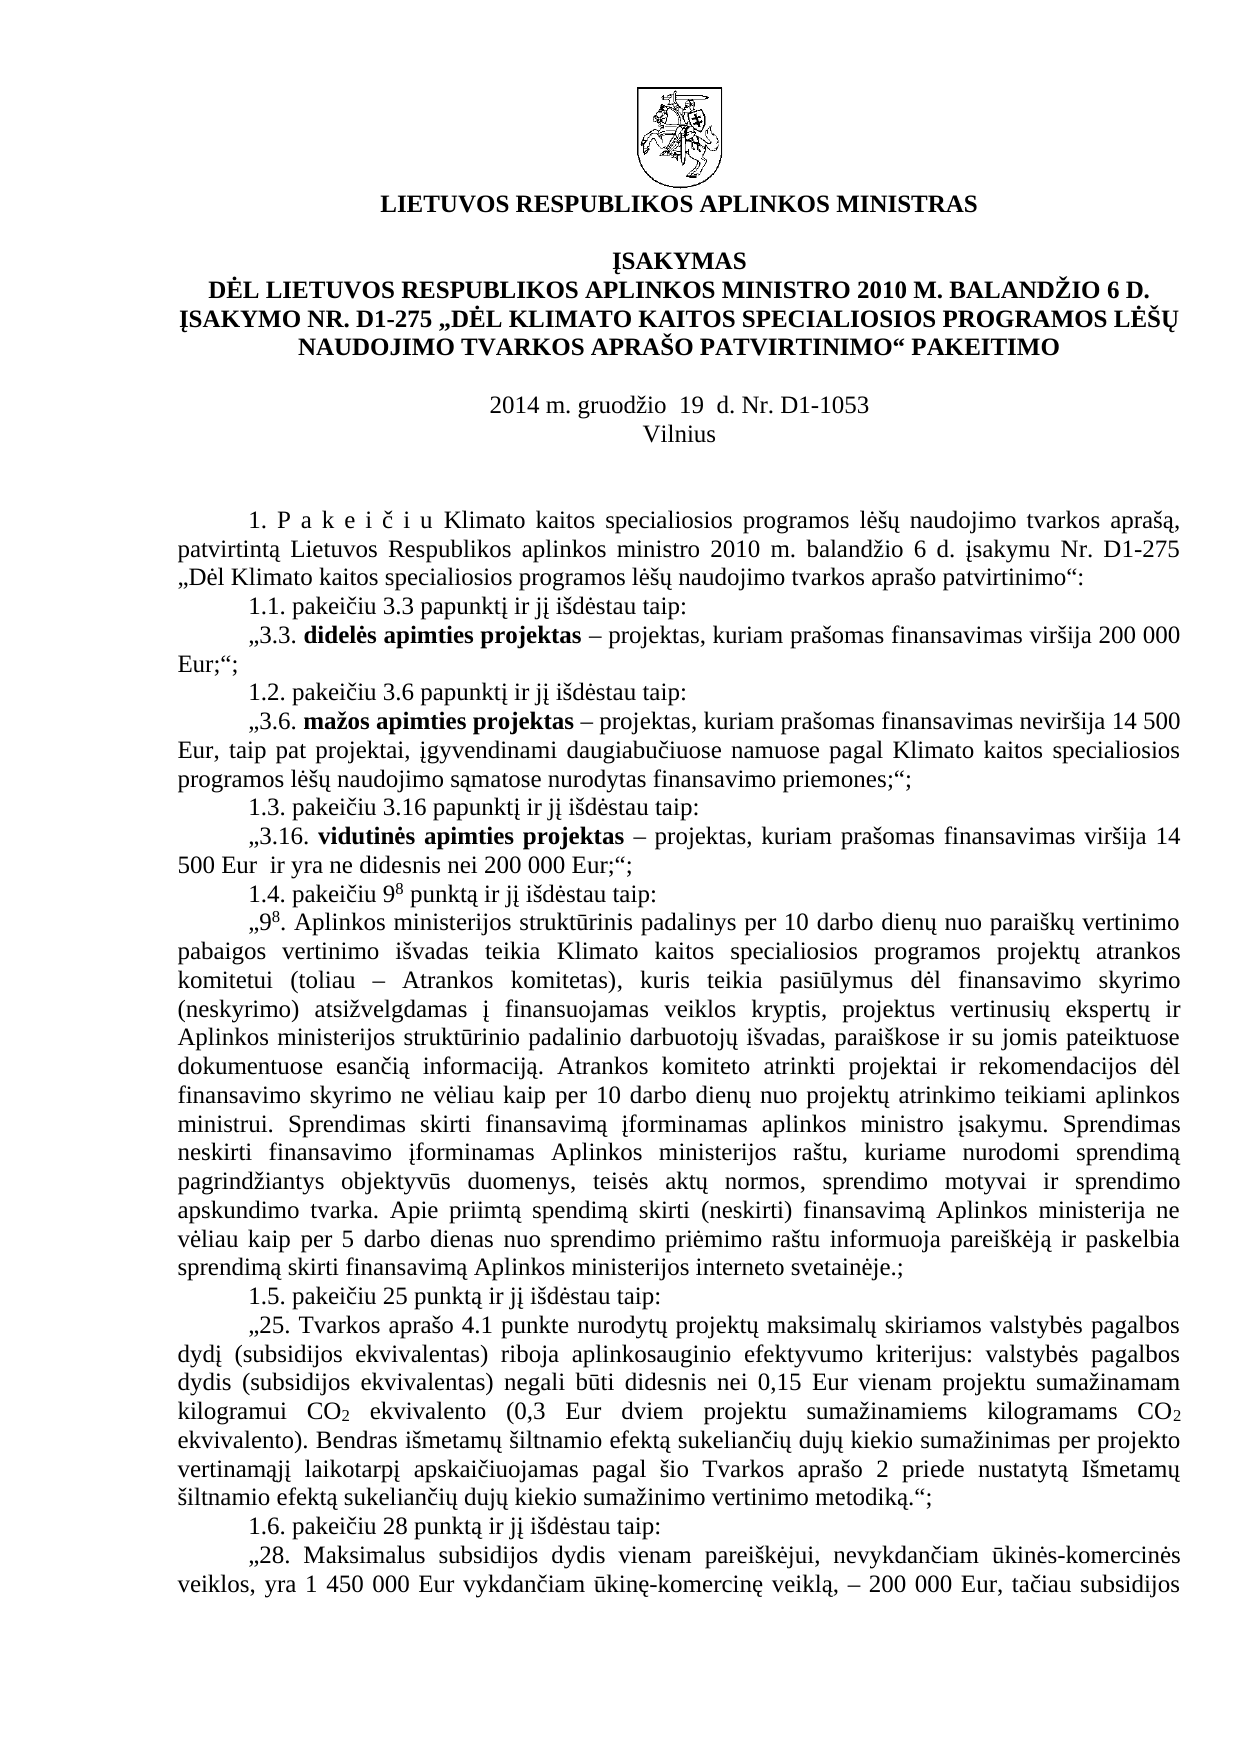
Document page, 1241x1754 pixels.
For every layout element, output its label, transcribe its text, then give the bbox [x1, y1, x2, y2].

text 1.4. pakeičiu 98 punktą ir jį išdėstau taip: [177, 879, 1181, 907]
text 1.6. pakeičiu 28 punktą ir jį išdėstau taip: [177, 1511, 1181, 1540]
text „25. Tvarkos aprašo 4.1 punkte nurodytų projektų maksimalų skiriamos valstybės pagalbos dydį (subsidijos ekvivalentas) riboja aplinkosauginio efektyvumo kriterijus: valstybės pagalbos dydis (subsidijos ekvivalentas) negali būti didesnis nei 0,15 Eur vienam projektu sumažinamam kilogramui CO2 ekvivalento (0,3 Eur dviem projektu sumažinamiems kilogramams CO2 ekvivalento). Bendras išmetamų šiltnamio efektą sukeliančių dujų kiekio sumažinimas per projekto vertinamąjį laikotarpį apskaičiuojamas pagal šio Tvarkos aprašo 2 priede nustatytą Išmetamų šiltnamio efektą sukeliančių dujų kiekio sumažinimo vertinimo metodiką.“; [177, 1310, 1181, 1511]
text LIETUVOS RESPUBLIKOS APLINKOS MINISTRAS [177, 189, 1181, 217]
text 1.1. pakeičiu 3.3 papunktį ir jį išdėstau taip: [177, 591, 1181, 620]
text DĖL LIETUVOS RESPUBLIKOS APLINKOS MINISTRO 2010 M. BALANDŽIO 6 D. ĮSAKYMO NR. D1-275 „DĖL KLIMATO KAITOS SPECIALIOSIOS PROGRAMOS LĖŠŲ NAUDOJIMO TVARKOS APRAŠO PATVIRTINIMO“ PAKEITIMO [177, 275, 1181, 361]
text 1.5. pakeičiu 25 punktą ir jį išdėstau taip: [177, 1281, 1181, 1310]
text „98. Aplinkos ministerijos struktūrinis padalinys per 10 darbo dienų nuo paraiškų vertinimo pabaigos vertinimo išvadas teikia Klimato kaitos specialiosios programos projektų atrankos komitetui (toliau – Atrankos komitetas), kuris teikia pasiūlymus dėl finansavimo skyrimo (neskyrimo) atsižvelgdamas į finansuojamas veiklos kryptis, projektus vertinusių ekspertų ir Aplinkos ministerijos struktūrinio padalinio darbuotojų išvadas, paraiškose ir su jomis pateiktuose dokumentuose esančią informaciją. Atrankos komiteto atrinkti projektai ir rekomendacijos dėl finansavimo skyrimo ne vėliau kaip per 10 darbo dienų nuo projektų atrinkimo teikiami aplinkos ministrui. Sprendimas skirti finansavimą įforminamas aplinkos ministro įsakymu. Sprendimas neskirti finansavimo įforminamas Aplinkos ministerijos raštu, kuriame nurodomi sprendimą pagrindžiantys objektyvūs duomenys, teisės aktų normos, sprendimo motyvai ir sprendimo apskundimo tvarka. Apie priimtą spendimą skirti (neskirti) finansavimą Aplinkos ministerija ne vėliau kaip per 5 darbo dienas nuo sprendimo priėmimo raštu informuoja pareiškėją ir paskelbia sprendimą skirti finansavimą Aplinkos ministerijos interneto svetainėje.; [177, 907, 1181, 1281]
text „28. Maksimalus subsidijos dydis vienam pareiškėjui, nevykdančiam ūkinės-komercinės veiklos, yra 1 450 000 Eur vykdančiam ūkinę-komercinę veiklą, – 200 000 Eur, tačiau subsidijos [177, 1540, 1181, 1597]
text Vilnius [177, 419, 1181, 447]
text 2014 m. gruodžio 19 d. Nr. D1-1053 [177, 390, 1181, 419]
text 1. P a k e i č i u Klimato kaitos specialiosios programos lėšų naudojimo tvarkos aprašą, patvirtintą Lietuvos Respublikos aplinkos ministro 2010 m. balandžio 6 d. įsakymu Nr. D1-275 „Dėl Klimato kaitos specialiosios programos lėšų naudojimo tvarkos aprašo patvirtinimo“: [177, 505, 1181, 591]
text „3.16. vidutinės apimties projektas – projektas, kuriam prašomas finansavimas viršija 14 500 Eur ir yra ne didesnis nei 200 000 Eur;“; [177, 821, 1181, 879]
text 1.2. pakeičiu 3.6 papunktį ir jį išdėstau taip: [177, 677, 1181, 706]
text „3.6. mažos apimties projektas – projektas, kuriam prašomas finansavimas neviršija 14 500 Eur, taip pat projektai, įgyvendinami daugiabučiuose namuose pagal Klimato kaitos specialiosios programos lėšų naudojimo sąmatose nurodytas finansavimo priemones;“; [177, 706, 1181, 792]
text 1.3. pakeičiu 3.16 papunktį ir jį išdėstau taip: [177, 792, 1181, 821]
text „3.3. didelės apimties projektas – projektas, kuriam prašomas finansavimas viršija 200 000 Eur;“; [177, 620, 1181, 677]
text ĮSAKYMAS [177, 246, 1181, 275]
